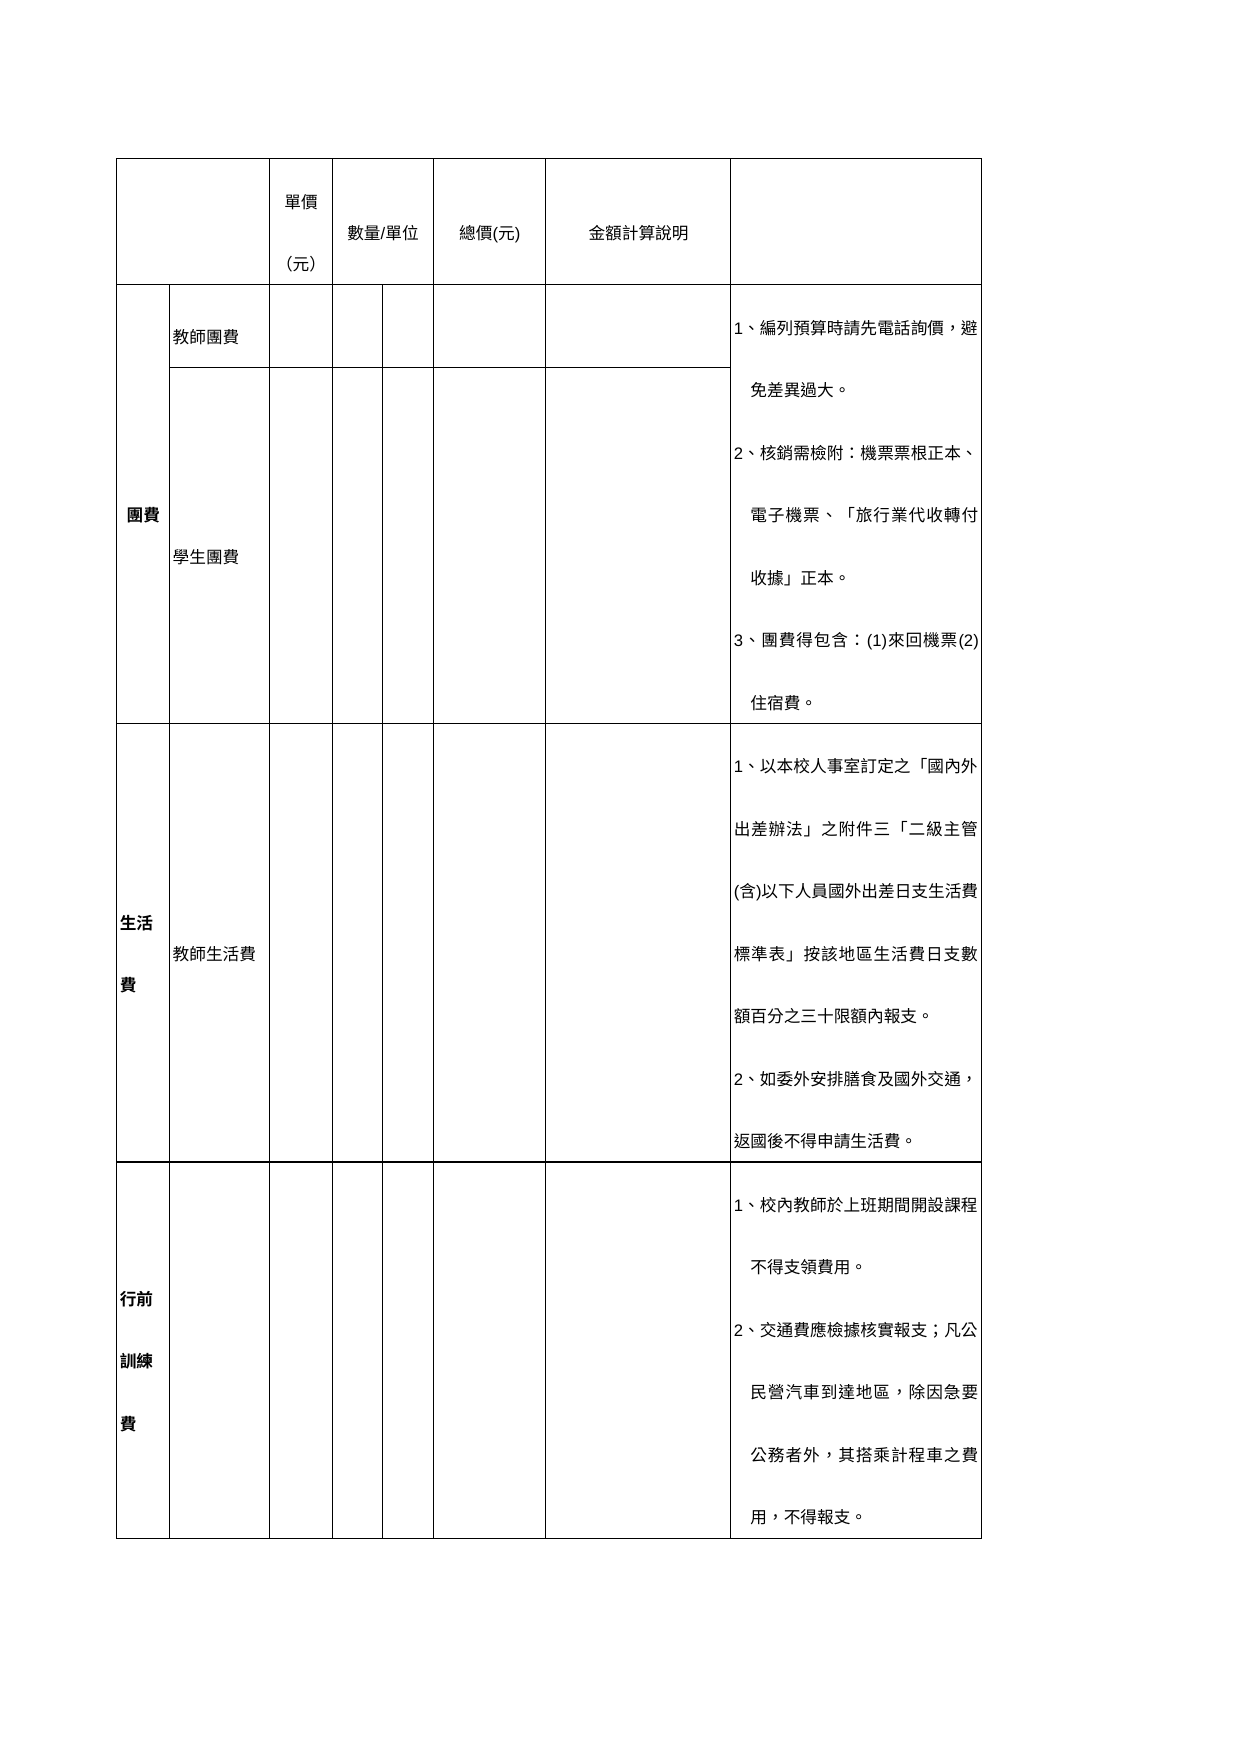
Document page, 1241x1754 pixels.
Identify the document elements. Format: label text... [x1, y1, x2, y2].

table_cell [383, 285, 433, 367]
table_cell 團費 [117, 285, 169, 723]
table_cell [333, 285, 382, 367]
table_cell [434, 1163, 545, 1537]
table_cell 1、以本校人事室訂定之「國內外出差辦法」之附件三「二級主管(含)以下人員國外出差日支生活費標準表」按該地區生活費日支數額百分之三十限額內報支。 2、如委外安排膳食及國外交通，返國後不得申請生活費。 [731, 724, 981, 1161]
table_cell [731, 159, 981, 284]
table_cell 1、校內教師於上班期間開設課程不得支領費用。 2、交通費應檢據核實報支；凡公民營汽車到達地區，除因急要公務者外，其搭乘計程車之費用，不得報支。 [731, 1163, 981, 1537]
table_cell 數量/單位 [333, 159, 433, 284]
table_cell [383, 1163, 433, 1537]
table_cell 單價（元） [270, 159, 332, 284]
table_cell 生活費 [117, 724, 169, 1161]
table_cell [434, 724, 545, 1161]
table_cell 金額計算說明 [546, 159, 730, 284]
table_cell [270, 1163, 332, 1537]
table_cell [546, 368, 730, 723]
table_cell [546, 724, 730, 1161]
table_cell [270, 368, 332, 723]
table_cell 學生團費 [170, 368, 269, 723]
table_cell [383, 724, 433, 1161]
table_cell [434, 285, 545, 367]
table_cell [333, 368, 382, 723]
table_cell 教師團費 [170, 285, 269, 367]
table_cell 行前訓練費 [117, 1163, 169, 1537]
table_cell [170, 1163, 269, 1537]
table_cell [333, 724, 382, 1161]
table_cell [434, 368, 545, 723]
table_cell [333, 1163, 382, 1537]
table_cell 總價(元) [434, 159, 545, 284]
table_cell [383, 368, 433, 723]
table_cell [546, 1163, 730, 1537]
table_cell 1、編列預算時請先電話詢價，避免差異過大。 2、核銷需檢附：機票票根正本、電子機票、「旅行業代收轉付收據」正本。 3、團費得包含：(1)來回機票(2)住宿費。 [731, 285, 981, 723]
table_cell 教師生活費 [170, 724, 269, 1161]
table_cell [270, 285, 332, 367]
table_cell [546, 285, 730, 367]
table_cell [117, 159, 269, 284]
table_cell [270, 724, 332, 1161]
